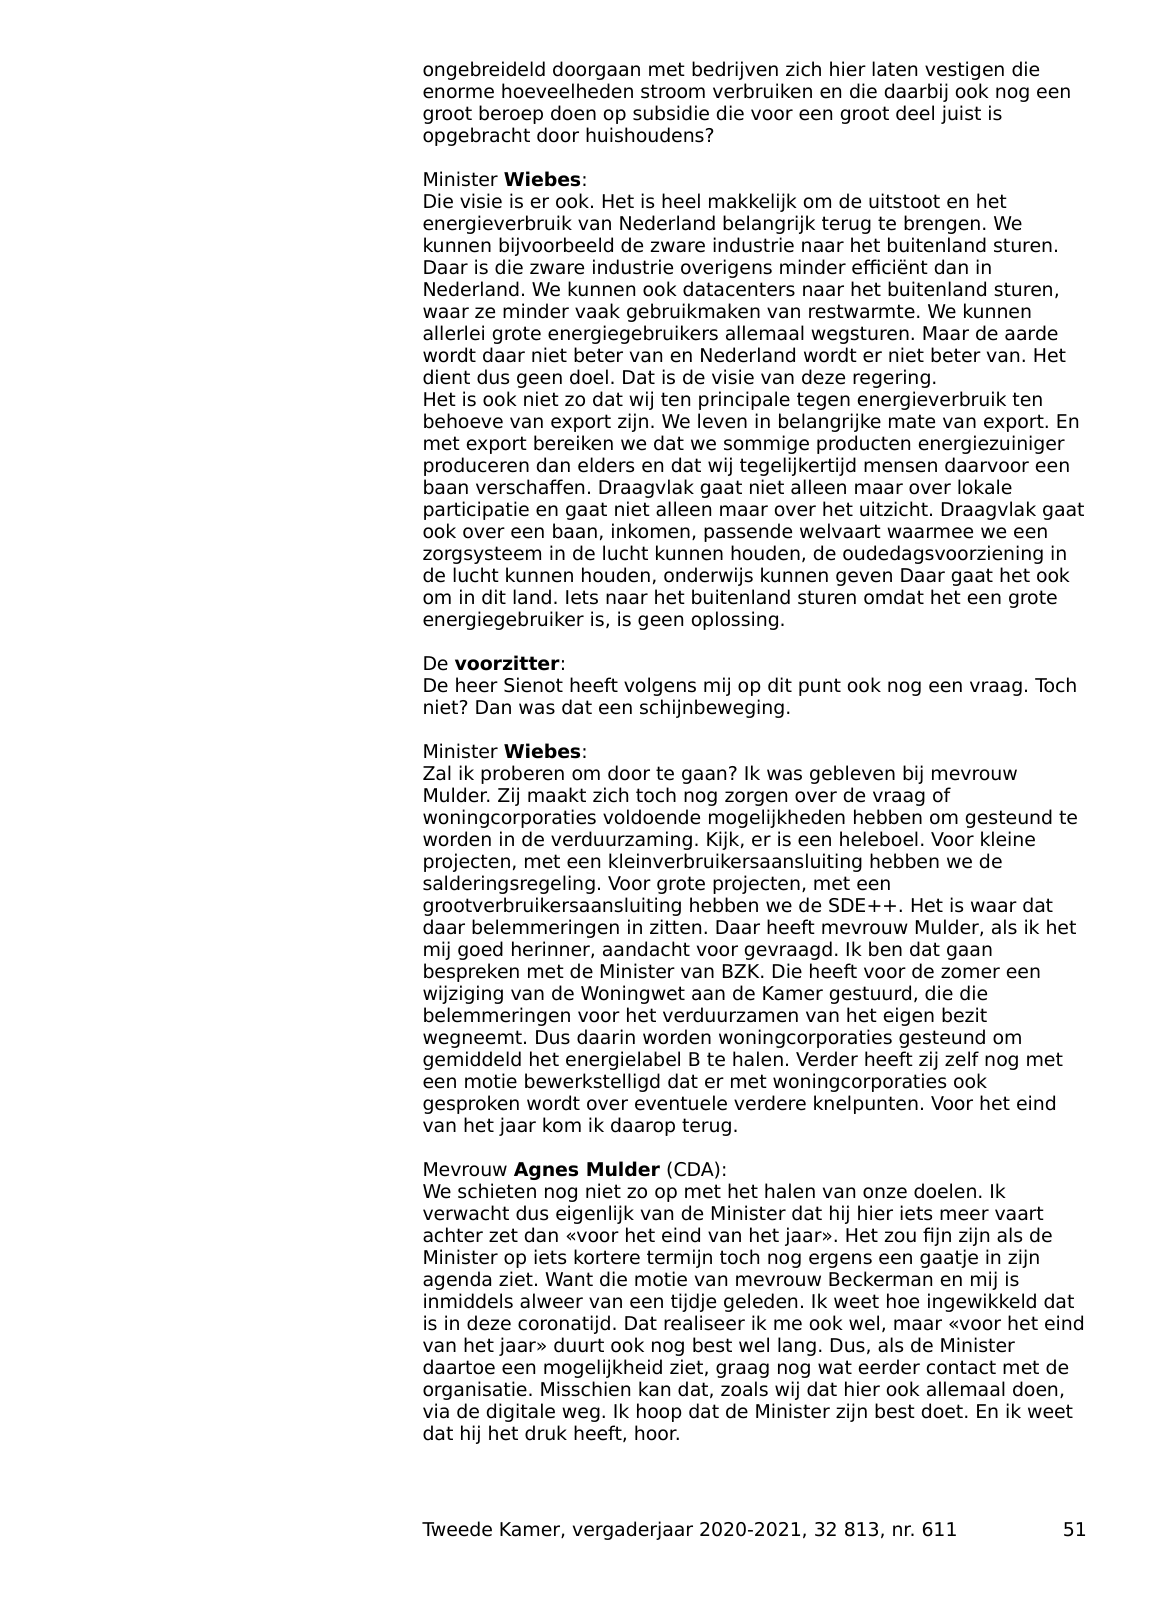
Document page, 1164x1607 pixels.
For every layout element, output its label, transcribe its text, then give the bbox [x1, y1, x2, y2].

text Minister Wiebes: [422, 169, 1087, 191]
text Het is ook niet zo dat wij ten principale tegen energieverbruik ten behoeve van export zijn. We leven in belangrijke mate van export. En met export bereiken we dat we sommige producten energiezuiniger produceren dan elders en dat wij tegelijkertijd mensen daarvoor een baan verschaffen. Draagvlak gaat niet alleen maar over lokale participatie en gaat niet alleen maar over het uitzicht. Draagvlak gaat ook over een baan, inkomen, passende welvaart waarmee we een zorgsysteem in de lucht kunnen houden, de oudedagsvoorziening in de lucht kunnen houden, onderwijs kunnen geven Daar gaat het ook om in dit land. Iets naar het buitenland sturen omdat het een grote energiegebruiker is, is geen oplossing. [422, 389, 1087, 631]
text ongebreideld doorgaan met bedrijven zich hier laten vestigen die enorme hoeveelheden stroom verbruiken en die daarbij ook nog een groot beroep doen op subsidie die voor een groot deel juist is opgebracht door huishoudens? [422, 59, 1087, 147]
text Zal ik proberen om door te gaan? Ik was gebleven bij mevrouw Mulder. Zij maakt zich toch nog zorgen over de vraag of woningcorporaties voldoende mogelijkheden hebben om gesteund te worden in de verduurzaming. Kijk, er is een heleboel. Voor kleine projecten, met een kleinverbruikersaansluiting hebben we de salderingsregeling. Voor grote projecten, met een grootverbruikersaansluiting hebben we de SDE++. Het is waar dat daar belemmeringen in zitten. Daar heeft mevrouw Mulder, als ik het mij goed herinner, aandacht voor gevraagd. Ik ben dat gaan bespreken met de Minister van BZK. Die heeft voor de zomer een wijziging van de Woningwet aan de Kamer gestuurd, die die belemmeringen voor het verduurzamen van het eigen bezit wegneemt. Dus daarin worden woningcorporaties gesteund om gemiddeld het energielabel B te halen. Verder heeft zij zelf nog met een motie bewerkstelligd dat er met woningcorporaties ook gesproken wordt over eventuele verdere knelpunten. Voor het eind van het jaar kom ik daarop terug. [422, 763, 1087, 1137]
text De heer Sienot heeft volgens mij op dit punt ook nog een vraag. Toch niet? Dan was dat een schijnbeweging. [422, 675, 1087, 719]
text Mevrouw Agnes Mulder (CDA): [422, 1159, 1087, 1181]
text We schieten nog niet zo op met het halen van onze doelen. Ik verwacht dus eigenlijk van de Minister dat hij hier iets meer vaart achter zet dan «voor het eind van het jaar». Het zou fijn zijn als de Minister op iets kortere termijn toch nog ergens een gaatje in zijn agenda ziet. Want die motie van mevrouw Beckerman en mij is inmiddels alweer van een tijdje geleden. Ik weet hoe ingewikkeld dat is in deze coronatijd. Dat realiseer ik me ook wel, maar «voor het eind van het jaar» duurt ook nog best wel lang. Dus, als de Minister daartoe een mogelijkheid ziet, graag nog wat eerder contact met de organisatie. Misschien kan dat, zoals wij dat hier ook allemaal doen, via de digitale weg. Ik hoop dat de Minister zijn best doet. En ik weet dat hij het druk heeft, hoor. [422, 1181, 1087, 1444]
text Minister Wiebes: [422, 741, 1087, 763]
text Die visie is er ook. Het is heel makkelijk om de uitstoot en het energieverbruik van Nederland belangrijk terug te brengen. We kunnen bijvoorbeeld de zware industrie naar het buitenland sturen. Daar is die zware industrie overigens minder efficiënt dan in Nederland. We kunnen ook datacenters naar het buitenland sturen, waar ze minder vaak gebruikmaken van restwarmte. We kunnen allerlei grote energiegebruikers allemaal wegsturen. Maar de aarde wordt daar niet beter van en Nederland wordt er niet beter van. Het dient dus geen doel. Dat is de visie van deze regering. [422, 191, 1087, 389]
text De voorzitter: [422, 653, 1087, 675]
